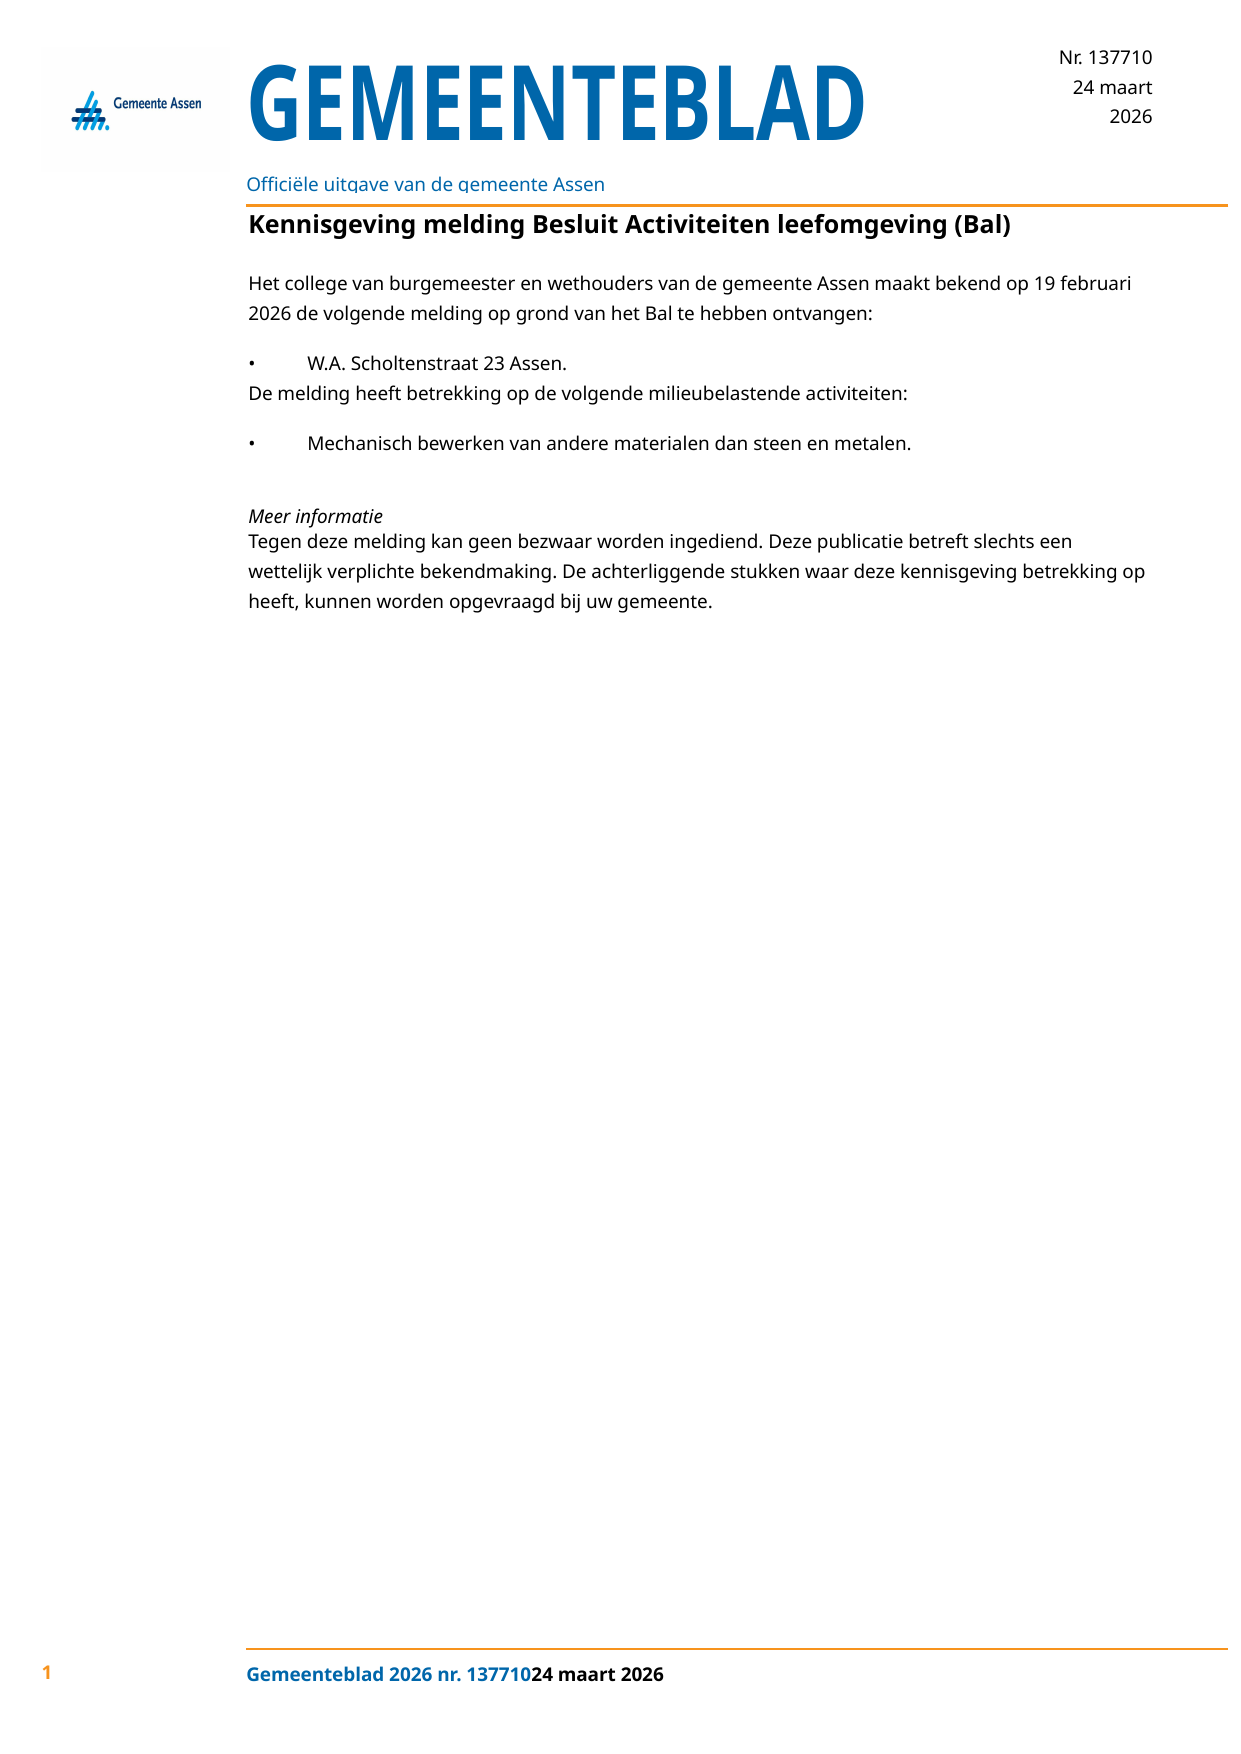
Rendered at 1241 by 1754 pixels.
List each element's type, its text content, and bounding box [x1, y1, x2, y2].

list W.A. Scholtenstraat 23 Assen. [248, 350, 1152, 376]
text Kennisgeving melding Besluit Activiteiten leefomgeving (Bal) [248, 207, 1152, 241]
text Het college van burgemeester en wethouders van de gemeente Assen maakt bekend op 19 februari 2026 de volgende melding op grond van het Bal te hebben ontvangen: [248, 270, 1152, 326]
text Tegen deze melding kan geen bezwaar worden ingediend. Deze publicatie betreft slechts een wettelijk verplichte bekendmaking. De achterliggende stukken waar deze kennisgeving betrekking op heeft, kunnen worden opgevraagd bij uw gemeente. [248, 529, 1152, 614]
picture [41, 47, 231, 172]
text Meer informatie [248, 503, 1152, 529]
list Mechanisch bewerken van andere materialen dan steen en metalen. [248, 430, 1152, 456]
text De melding heeft betrekking op de volgende milieubelastende activiteiten: [248, 380, 1152, 406]
